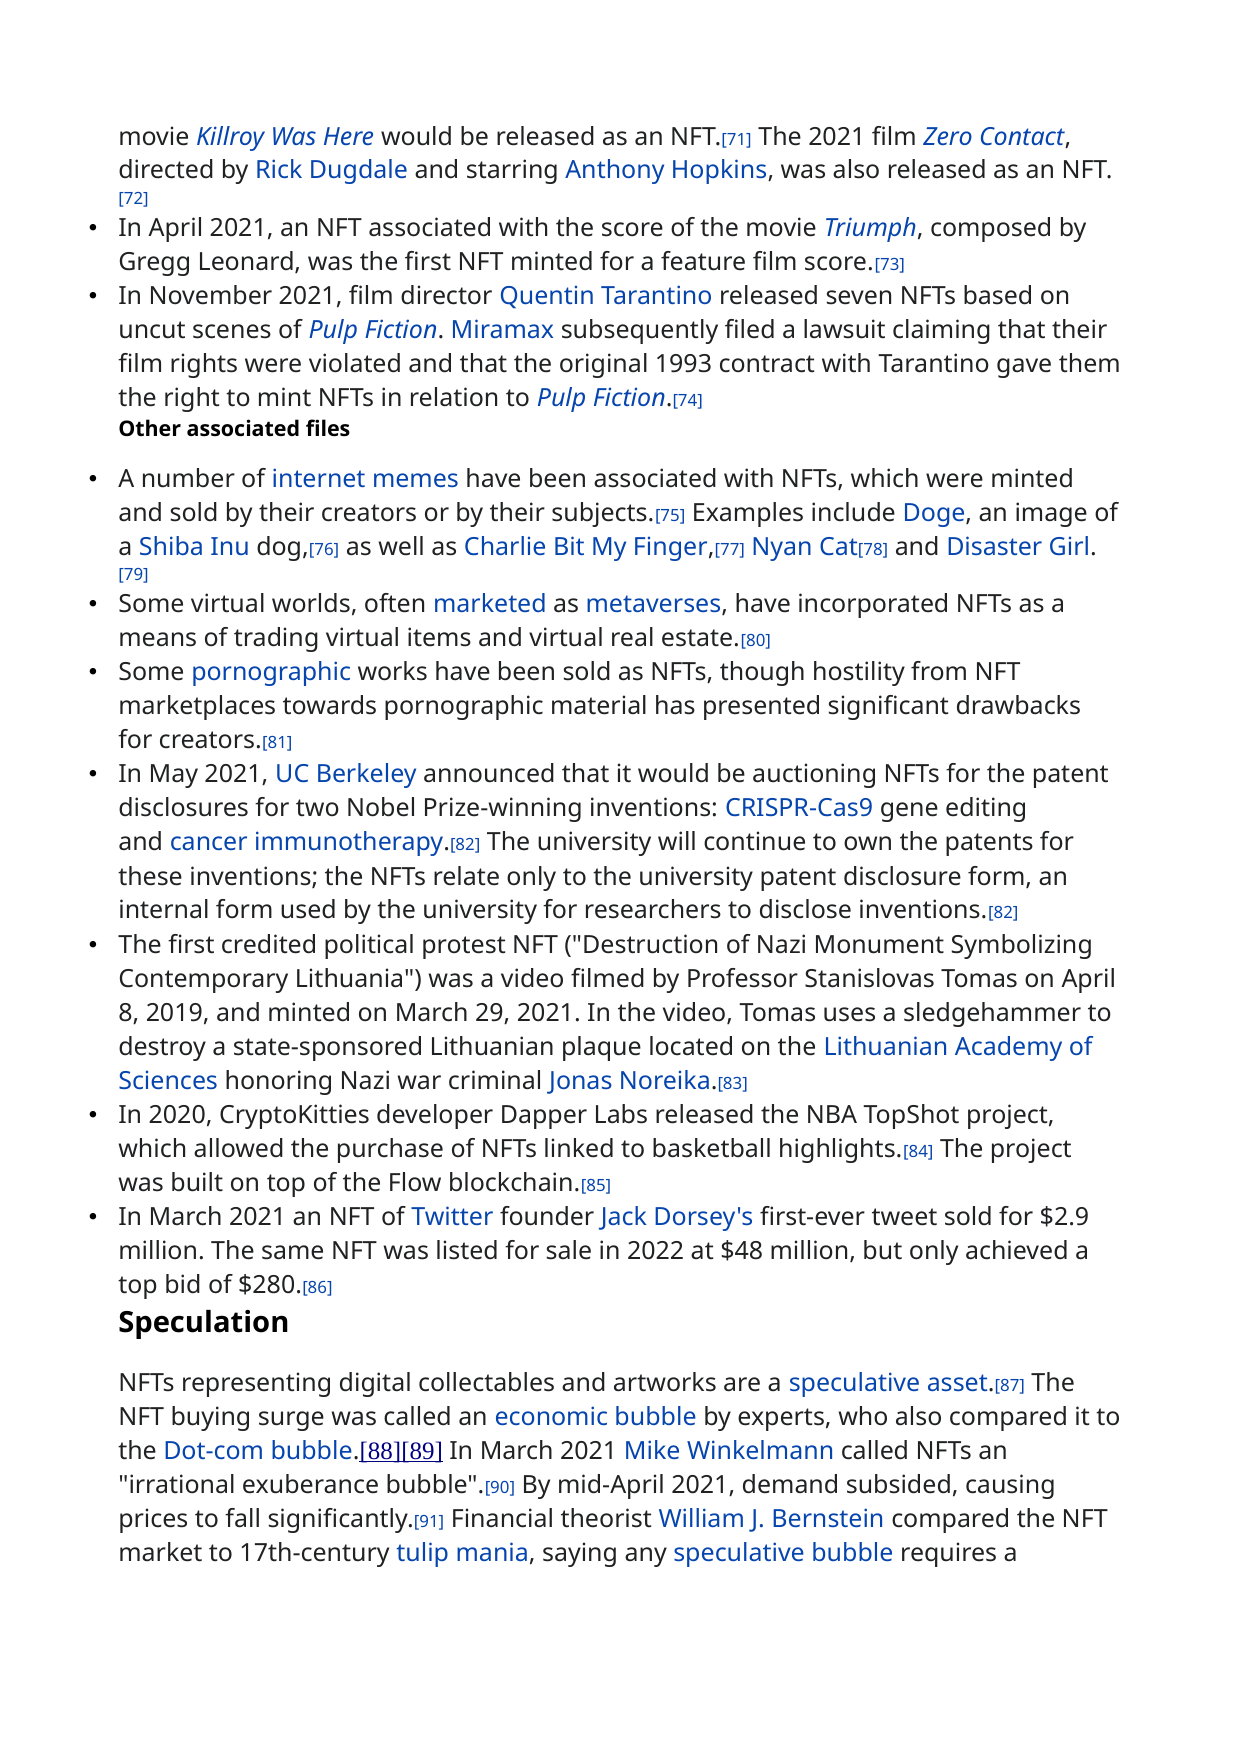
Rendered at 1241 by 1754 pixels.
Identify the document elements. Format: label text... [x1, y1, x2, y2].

subtitle Speculation [118, 1301, 1122, 1341]
list In May 2021, UC Berkeley announced that it would be auctioning NFTs for the patent disclosures for two Nobel Prize-winning inventions: CRISPR-Cas9 gene editing and cancer immunotherapy.[82] The university will continue to own the patents for these inventions; the NFTs relate only to the university patent disclosure form, an internal form used by the university for researchers to disclose inventions.[82] [118, 756, 1122, 926]
list Some pornographic works have been sold as NFTs, though hostility from NFT marketplaces towards pornographic material has presented significant drawbacks for creators.[81] [118, 654, 1122, 756]
list Some virtual worlds, often marketed as metaverses, have incorporated NFTs as a means of trading virtual items and virtual real estate.[80] [118, 586, 1122, 654]
subtitle Other associated files [118, 414, 1122, 443]
list In November 2021, film director Quentin Tarantino released seven NFTs based on uncut scenes of Pulp Fiction. Miramax subsequently filed a lawsuit claiming that their film rights were violated and that the original 1993 contract with Tarantino gave them the right to mint NFTs in relation to Pulp Fiction.[74] [118, 277, 1122, 414]
list In 2020, CryptoKitties developer Dapper Labs released the NBA TopShot project, which allowed the purchase of NFTs linked to basketball highlights.[84] The project was built on top of the Flow blockchain.[85] [118, 1097, 1122, 1199]
list A number of internet memes have been associated with NFTs, which were minted and sold by their creators or by their subjects.[75] Examples include Doge, an image of a Shiba Inu dog,[76] as well as Charlie Bit My Finger,[77] Nyan Cat[78] and Disaster Girl.[79] [118, 460, 1122, 586]
list In March 2021 an NFT of Twitter founder Jack Dorsey's first-ever tweet sold for $2.9 million. The same NFT was listed for sale in 2022 at $48 million, but only achieved a top bid of $280.[86] [118, 1199, 1122, 1301]
list In April 2021, an NFT associated with the score of the movie Triumph, composed by Gregg Leonard, was the first NFT minted for a feature film score.[73] [118, 209, 1122, 277]
list movie Killroy Was Here would be released as an NFT.[71] The 2021 film Zero Contact, directed by Rick Dugdale and starring Anthony Hopkins, was also released as an NFT.[72] [118, 118, 1122, 209]
list The first credited political protest NFT ("Destruction of Nazi Monument Symbolizing Contemporary Lithuania") was a video filmed by Professor Stanislovas Tomas on April 8, 2019, and minted on March 29, 2021. In the video, Tomas uses a sledgehammer to destroy a state-sponsored Lithuanian plaque located on the Lithuanian Academy of Sciences honoring Nazi war criminal Jonas Noreika.[83] [118, 926, 1122, 1097]
text NFTs representing digital collectables and artworks are a speculative asset.[87] The NFT buying surge was called an economic bubble by experts, who also compared it to the Dot-com bubble.[88][89] In March 2021 Mike Winkelmann called NFTs an "irrational exuberance bubble".[90] By mid-April 2021, demand subsided, causing prices to fall significantly.[91] Financial theorist William J. Bernstein compared the NFT market to 17th-century tulip mania, saying any speculative bubble requires a [118, 1364, 1122, 1569]
